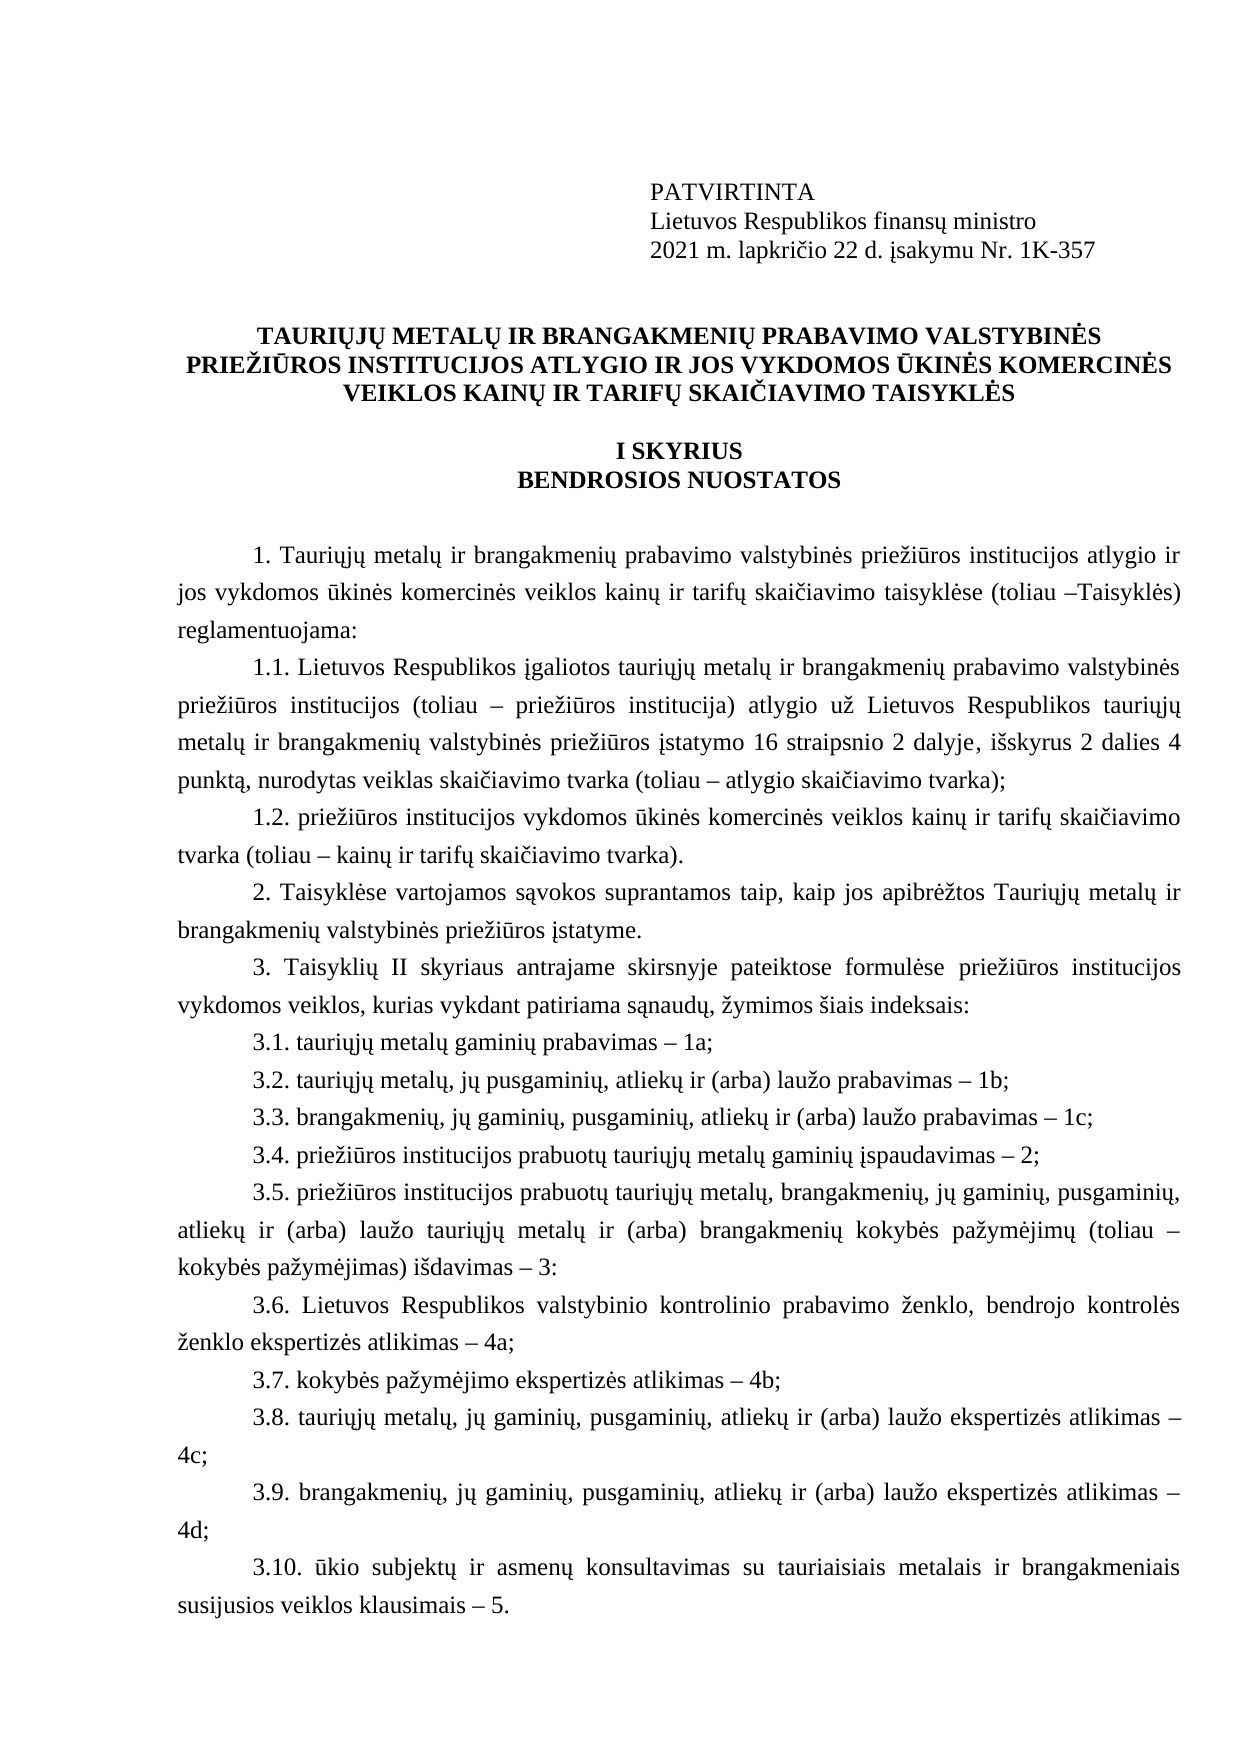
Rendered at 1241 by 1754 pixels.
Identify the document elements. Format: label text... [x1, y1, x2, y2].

text TAURIŲJŲ METALŲ IR BRANGAKMENIŲ PRABAVIMO VALSTYBINĖS PRIEŽIŪROS INSTITUCIJOS ATLYGIO IR JOS VYKDOMOS ŪKINĖS KOMERCINĖS VEIKLOS KAINŲ IR TARIFŲ SKAIČIAVIMO TAISYKLĖS [177, 321, 1181, 407]
text bendrosios nuostatos [177, 465, 1181, 493]
text 3.5. priežiūros institucijos prabuotų tauriųjų metalų, brangakmenių, jų gaminių, pusgaminių, atliekų ir (arba) laužo tauriųjų metalų ir (arba) brangakmenių kokybės pažymėjimų (toliau – kokybės pažymėjimas) išdavimas – 3: [177, 1168, 1181, 1281]
text I SKYRIUS [177, 436, 1181, 465]
text 3.6. Lietuvos Respublikos valstybinio kontrolinio prabavimo ženklo, bendrojo kontrolės ženklo ekspertizės atlikimas – 4a; [177, 1281, 1181, 1356]
text PATVIRTINTA [177, 177, 1181, 206]
text 3.1. tauriųjų metalų gaminių prabavimas – 1a; [177, 1018, 1181, 1056]
text 3.9. brangakmenių, jų gaminių, pusgaminių, atliekų ir (arba) laužo ekspertizės atlikimas – 4d; [177, 1468, 1181, 1543]
text 3.10. ūkio subjektų ir asmenų konsultavimas su tauriaisiais metalais ir brangakmeniais susijusios veiklos klausimais – 5. [177, 1543, 1181, 1618]
text 3.7. kokybės pažymėjimo ekspertizės atlikimas – 4b; [177, 1356, 1181, 1393]
text 3.4. priežiūros institucijos prabuotų tauriųjų metalų gaminių įspaudavimas – 2; [177, 1131, 1181, 1168]
text 3.8. tauriųjų metalų, jų gaminių, pusgaminių, atliekų ir (arba) laužo ekspertizės atlikimas – 4c; [177, 1393, 1181, 1468]
text 3.2. tauriųjų metalų, jų pusgaminių, atliekų ir (arba) laužo prabavimas – 1b; [177, 1056, 1181, 1093]
text Lietuvos Respublikos finansų ministro [177, 206, 1181, 235]
text 2021 m. lapkričio 22 d. įsakymu Nr. 1K-357 [177, 235, 1181, 263]
text 1.2. priežiūros institucijos vykdomos ūkinės komercinės veiklos kainų ir tarifų skaičiavimo tvarka (toliau – kainų ir tarifų skaičiavimo tvarka). [177, 793, 1181, 868]
text 1. Tauriųjų metalų ir brangakmenių prabavimo valstybinės priežiūros institucijos atlygio ir jos vykdomos ūkinės komercinės veiklos kainų ir tarifų skaičiavimo taisyklėse (toliau –Taisyklės) reglamentuojama: [177, 531, 1181, 643]
text 3. Taisyklių II skyriaus antrajame skirsnyje pateiktose formulėse priežiūros institucijos vykdomos veiklos, kurias vykdant patiriama sąnaudų, žymimos šiais indeksais: [177, 943, 1181, 1018]
text 2. Taisyklėse vartojamos sąvokos suprantamos taip, kaip jos apibrėžtos Tauriųjų metalų ir brangakmenių valstybinės priežiūros įstatyme. [177, 868, 1181, 943]
text 3.3. brangakmenių, jų gaminių, pusgaminių, atliekų ir (arba) laužo prabavimas – 1c; [177, 1093, 1181, 1131]
text 1.1. Lietuvos Respublikos įgaliotos tauriųjų metalų ir brangakmenių prabavimo valstybinės priežiūros institucijos (toliau – priežiūros institucija) atlygio už Lietuvos Respublikos tauriųjų metalų ir brangakmenių valstybinės priežiūros įstatymo 16 straipsnio 2 dalyje, išskyrus 2 dalies 4 punktą, nurodytas veiklas skaičiavimo tvarka (toliau – atlygio skaičiavimo tvarka); [177, 643, 1181, 793]
